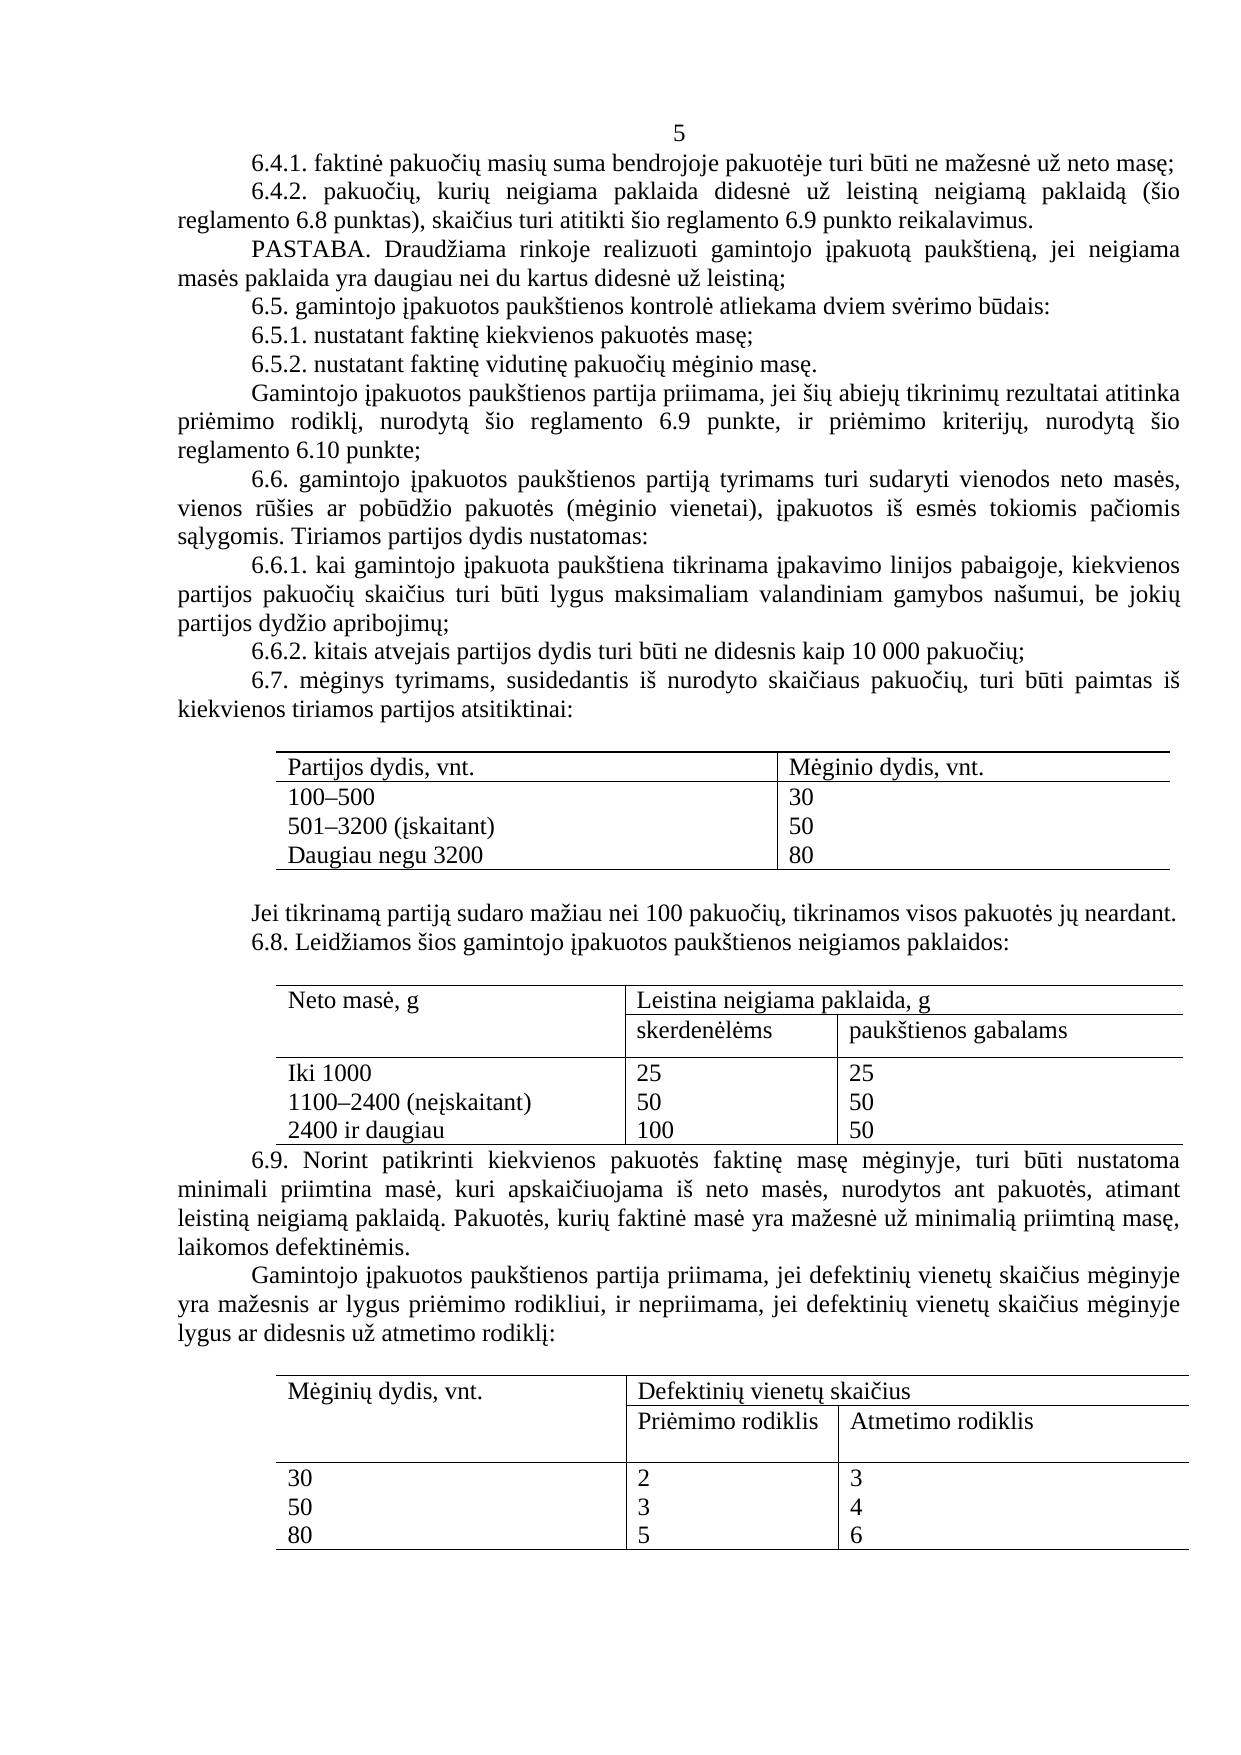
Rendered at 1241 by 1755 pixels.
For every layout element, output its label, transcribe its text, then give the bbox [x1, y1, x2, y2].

text 6.4.2. pakuočių, kurių neigiama paklaida didesnė už leistiną neigiamą paklaidą (šio reglamento 6.8 punktas), skaičius turi atitikti šio reglamento 6.9 punkto reikalavimus. [177, 176, 1181, 234]
table_cell 5 [627, 1521, 838, 1549]
table_cell 2400 ir daugiau [276, 1116, 625, 1144]
table_cell Atmetimo rodiklis [839, 1406, 1188, 1462]
table_cell 25 [626, 1058, 837, 1087]
text Gamintojo įpakuotos paukštienos partija priimama, jei šių abiejų tikrinimų rezultatai atitinka priėmimo rodiklį, nurodytą šio reglamento 6.9 punkte, ir priėmimo kriterijų, nurodytą šio reglamento 6.10 punkte; [177, 378, 1181, 464]
table_cell 50 [276, 1492, 626, 1521]
table_cell paukštienos gabalams [838, 1015, 1183, 1057]
text PASTABA. Draudžiama rinkoje realizuoti gamintojo įpakuotą paukštieną, jei neigiama masės paklaida yra daugiau nei du kartus didesnė už leistiną; [177, 234, 1181, 291]
table_cell 25 [838, 1058, 1183, 1087]
table_cell 100 [626, 1116, 837, 1144]
table_cell 2 [627, 1463, 838, 1492]
text 6.4.1. faktinė pakuočių masių suma bendrojoje pakuotėje turi būti ne mažesnė už neto masę; [177, 148, 1181, 176]
table_cell Priėmimo rodiklis [627, 1406, 838, 1462]
text 6.5.1. nustatant faktinę kiekvienos pakuotės masę; [177, 320, 1181, 349]
text 6.5. gamintojo įpakuotos paukštienos kontrolė atliekama dviem svėrimo būdais: [177, 291, 1181, 320]
table_cell 80 [778, 840, 1169, 868]
table_header Mėginio dydis, vnt. [778, 753, 1169, 781]
table_cell 501–3200 (įskaitant) [276, 811, 777, 840]
table_header Leistina neigiama paklaida, g [626, 986, 1183, 1014]
table_cell 50 [626, 1087, 837, 1116]
table_cell 80 [276, 1521, 626, 1549]
text 6.6. gamintojo įpakuotos paukštienos partiją tyrimams turi sudaryti vienodos neto masės, vienos rūšies ar pobūdžio pakuotės (mėginio vienetai), įpakuotos iš esmės tokiomis pačiomis sąlygomis. Tiriamos partijos dydis nustatomas: [177, 464, 1181, 550]
text 6.9. Norint patikrinti kiekvienos pakuotės faktinę masę mėginyje, turi būti nustatoma minimali priimtina masė, kuri apskaičiuojama iš neto masės, nurodytos ant pakuotės, atimant leistiną neigiamą paklaidą. Pakuotės, kurių faktinė masė yra mažesnė už minimalią priimtiną masę, laikomos defektinėmis. [177, 1145, 1181, 1260]
table_header Mėginių dydis, vnt. [276, 1376, 626, 1462]
table_header Neto masė, g [276, 986, 625, 1057]
text 6.6.2. kitais atvejais partijos dydis turi būti ne didesnis kaip 10 000 pakuočių; [177, 636, 1181, 665]
table_cell 50 [778, 811, 1169, 840]
text 6.8. Leidžiamos šios gamintojo įpakuotos paukštienos neigiamos paklaidos: [177, 927, 1181, 956]
table_cell 4 [839, 1492, 1188, 1521]
table_cell Iki 1000 [276, 1058, 625, 1087]
table_cell 50 [838, 1087, 1183, 1116]
table_header Partijos dydis, vnt. [276, 753, 777, 781]
table_header Defektinių vienetų skaičius [627, 1376, 1188, 1405]
text Jei tikrinamą partiją sudaro mažiau nei 100 pakuočių, tikrinamos visos pakuotės jų neardant. [177, 898, 1181, 927]
text 6.6.1. kai gamintojo įpakuota paukštiena tikrinama įpakavimo linijos pabaigoje, kiekvienos partijos pakuočių skaičius turi būti lygus maksimaliam valandiniam gamybos našumui, be jokių partijos dydžio apribojimų; [177, 550, 1181, 636]
text Gamintojo įpakuotos paukštienos partija priimama, jei defektinių vienetų skaičius mėginyje yra mažesnis ar lygus priėmimo rodikliui, ir nepriimama, jei defektinių vienetų skaičius mėginyje lygus ar didesnis už atmetimo rodiklį: [177, 1260, 1181, 1347]
text 6.7. mėginys tyrimams, susidedantis iš nurodyto skaičiaus pakuočių, turi būti paimtas iš kiekvienos tiriamos partijos atsitiktinai: [177, 665, 1181, 723]
table_cell 1100–2400 (neįskaitant) [276, 1087, 625, 1116]
table_cell 3 [627, 1492, 838, 1521]
table_cell 30 [778, 782, 1169, 811]
table_cell 100–500 [276, 782, 777, 811]
table_cell 6 [839, 1521, 1188, 1549]
text 6.5.2. nustatant faktinę vidutinę pakuočių mėginio masę. [177, 349, 1181, 378]
table_cell Daugiau negu 3200 [276, 840, 777, 868]
table_cell 30 [276, 1463, 626, 1492]
table_cell 50 [838, 1116, 1183, 1144]
table_cell 3 [839, 1463, 1188, 1492]
table_cell skerdenėlėms [626, 1015, 837, 1057]
